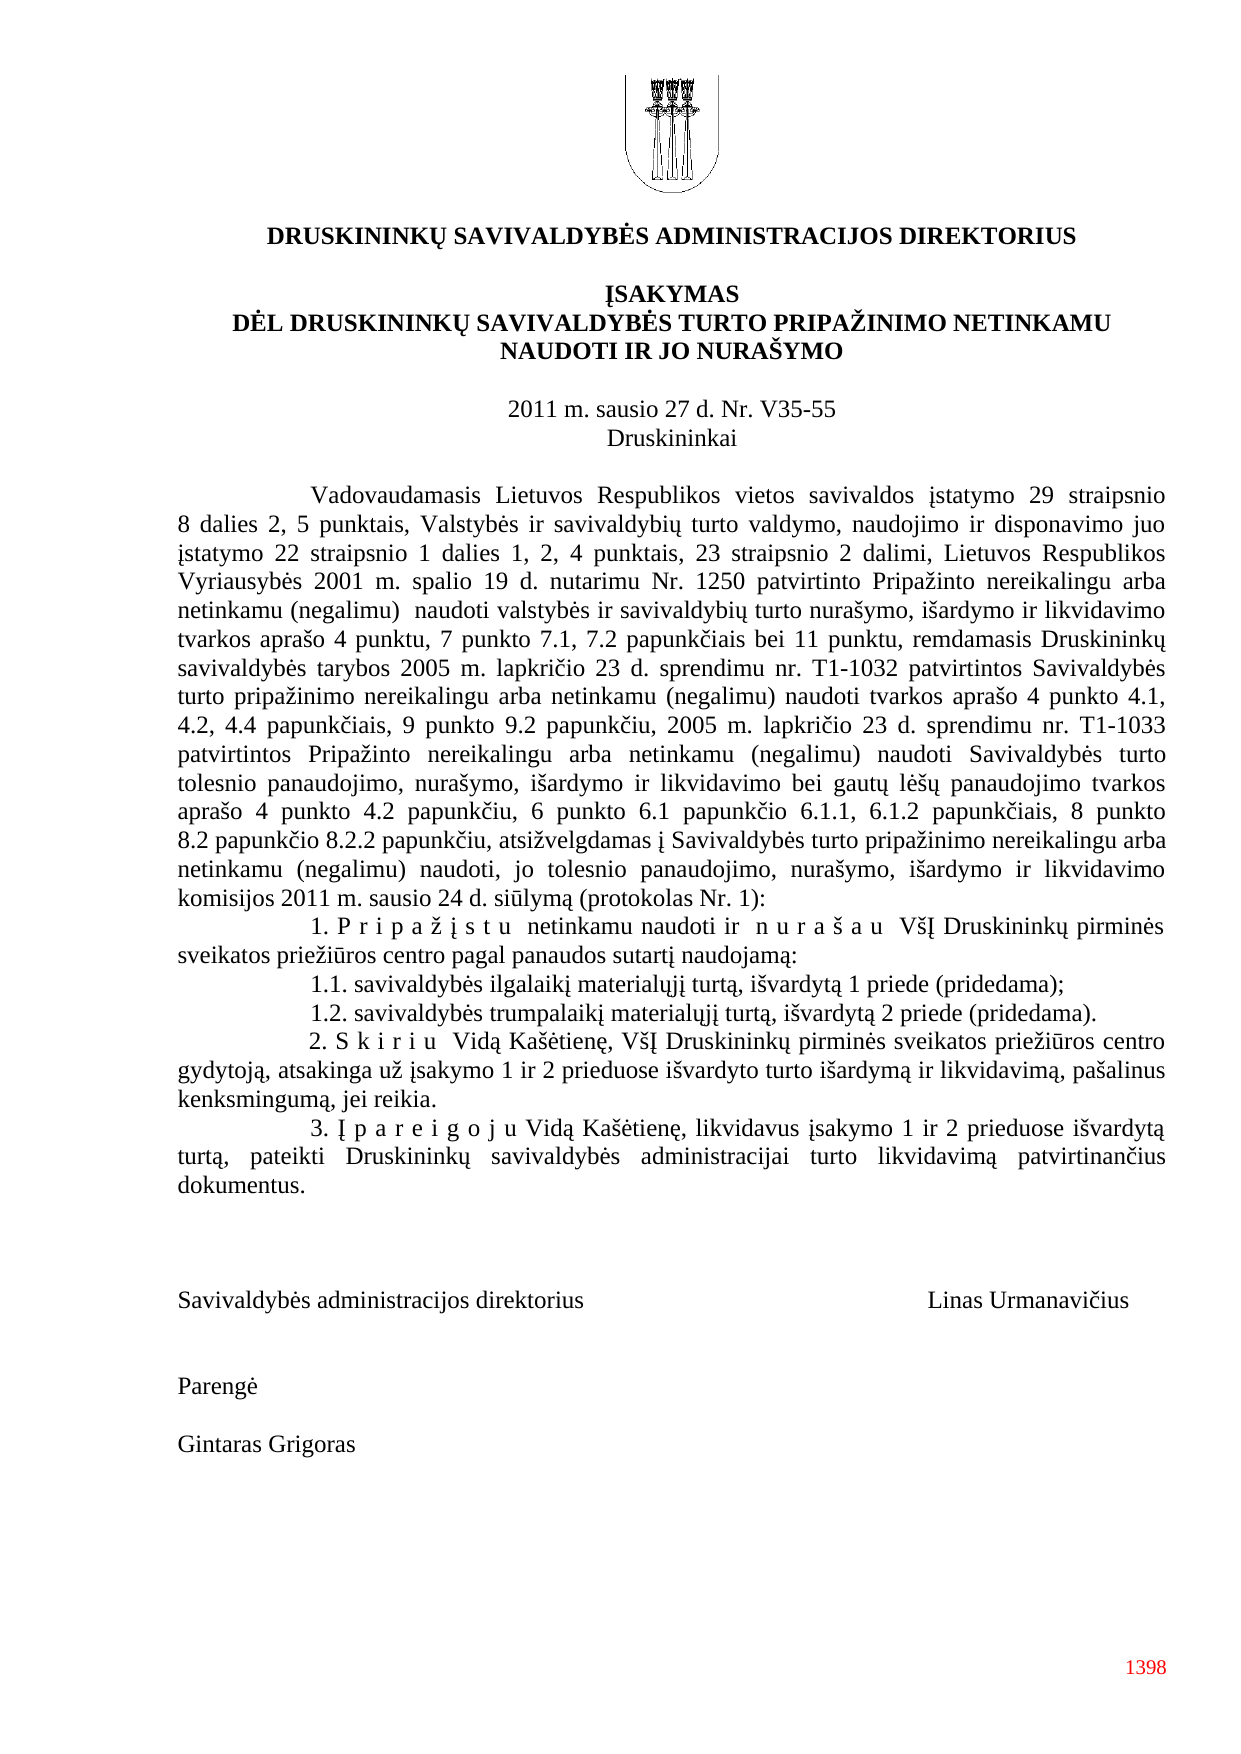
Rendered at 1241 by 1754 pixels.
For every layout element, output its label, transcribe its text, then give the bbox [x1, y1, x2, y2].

text 1. P r i p a ž į s t u netinkamu naudoti ir n u r a š a u VšĮ Druskininkų pirminės sveikatos priežiūros centro pagal panaudos sutartį naudojamą: [177, 911, 1167, 969]
text 3. Į p a r e i g o j u Vidą Kašėtienę, likvidavus įsakymo 1 ir 2 prieduose išvardytą turtą, pateikti Druskininkų savivaldybės administracijai turto likvidavimą patvirtinančius dokumentus. [177, 1113, 1167, 1199]
text DĖL DRUSKININKŲ SAVIVALDYBĖS TURTO PRIPAŽINIMO NETINKAMU NAUDOTI IR JO NURAŠYMO [177, 308, 1167, 365]
text Vadovaudamasis Lietuvos Respublikos vietos savivaldos įstatymo 29 straipsnio 8 dalies 2, 5 punktais, Valstybės ir savivaldybių turto valdymo, naudojimo ir disponavimo juo įstatymo 22 straipsnio 1 dalies 1, 2, 4 punktais, 23 straipsnio 2 dalimi, Lietuvos Respublikos Vyriausybės 2001 m. spalio 19 d. nutarimu Nr. 1250 patvirtinto Pripažinto nereikalingu arba netinkamu (negalimu) naudoti valstybės ir savivaldybių turto nurašymo, išardymo ir likvidavimo tvarkos aprašo 4 punktu, 7 punkto 7.1, 7.2 papunkčiais bei 11 punktu, remdamasis Druskininkų savivaldybės tarybos 2005 m. lapkričio 23 d. sprendimu nr. T1-1032 patvirtintos Savivaldybės turto pripažinimo nereikalingu arba netinkamu (negalimu) naudoti tvarkos aprašo 4 punkto 4.1, 4.2, 4.4 papunkčiais, 9 punkto 9.2 papunkčiu, 2005 m. lapkričio 23 d. sprendimu nr. T1-1033 patvirtintos Pripažinto nereikalingu arba netinkamu (negalimu) naudoti Savivaldybės turto tolesnio panaudojimo, nurašymo, išardymo ir likvidavimo bei gautų lėšų panaudojimo tvarkos aprašo 4 punkto 4.2 papunkčiu, 6 punkto 6.1 papunkčio 6.1.1, 6.1.2 papunkčiais, 8 punkto 8.2 papunkčio 8.2.2 papunkčiu, atsižvelgdamas į Savivaldybės turto pripažinimo nereikalingu arba netinkamu (negalimu) naudoti, jo tolesnio panaudojimo, nurašymo, išardymo ir likvidavimo komisijos 2011 m. sausio 24 d. siūlymą (protokolas Nr. 1): [177, 480, 1167, 911]
text 2011 m. sausio 27 d. Nr. V35-55 [177, 394, 1167, 423]
text 1.1. savivaldybės ilgalaikį materialųjį turtą, išvardytą 1 priede (pridedama); [177, 969, 1167, 998]
text 2. S k i r i u Vidą Kašėtienę, VšĮ Druskininkų pirminės sveikatos priežiūros centro gydytoją, atsakinga už įsakymo 1 ir 2 prieduose išvardyto turto išardymą ir likvidavimą, pašalinus kenksmingumą, jei reikia. [177, 1026, 1167, 1113]
text Druskininkai [177, 423, 1167, 451]
text Savivaldybės administracijos direktorius Linas Urmanavičius [177, 1285, 1167, 1314]
text ĮSAKYMAS [177, 279, 1167, 308]
text Parengė [177, 1371, 1167, 1400]
text Gintaras Grigoras [177, 1429, 1167, 1458]
text 1.2. savivaldybės trumpalaikį materialųjį turtą, išvardytą 2 priede (pridedama). [177, 998, 1167, 1026]
text DRUSKININKŲ SAVIVALDYBĖS ADMINISTRACIJOS DIREKTORIUS [177, 221, 1167, 250]
